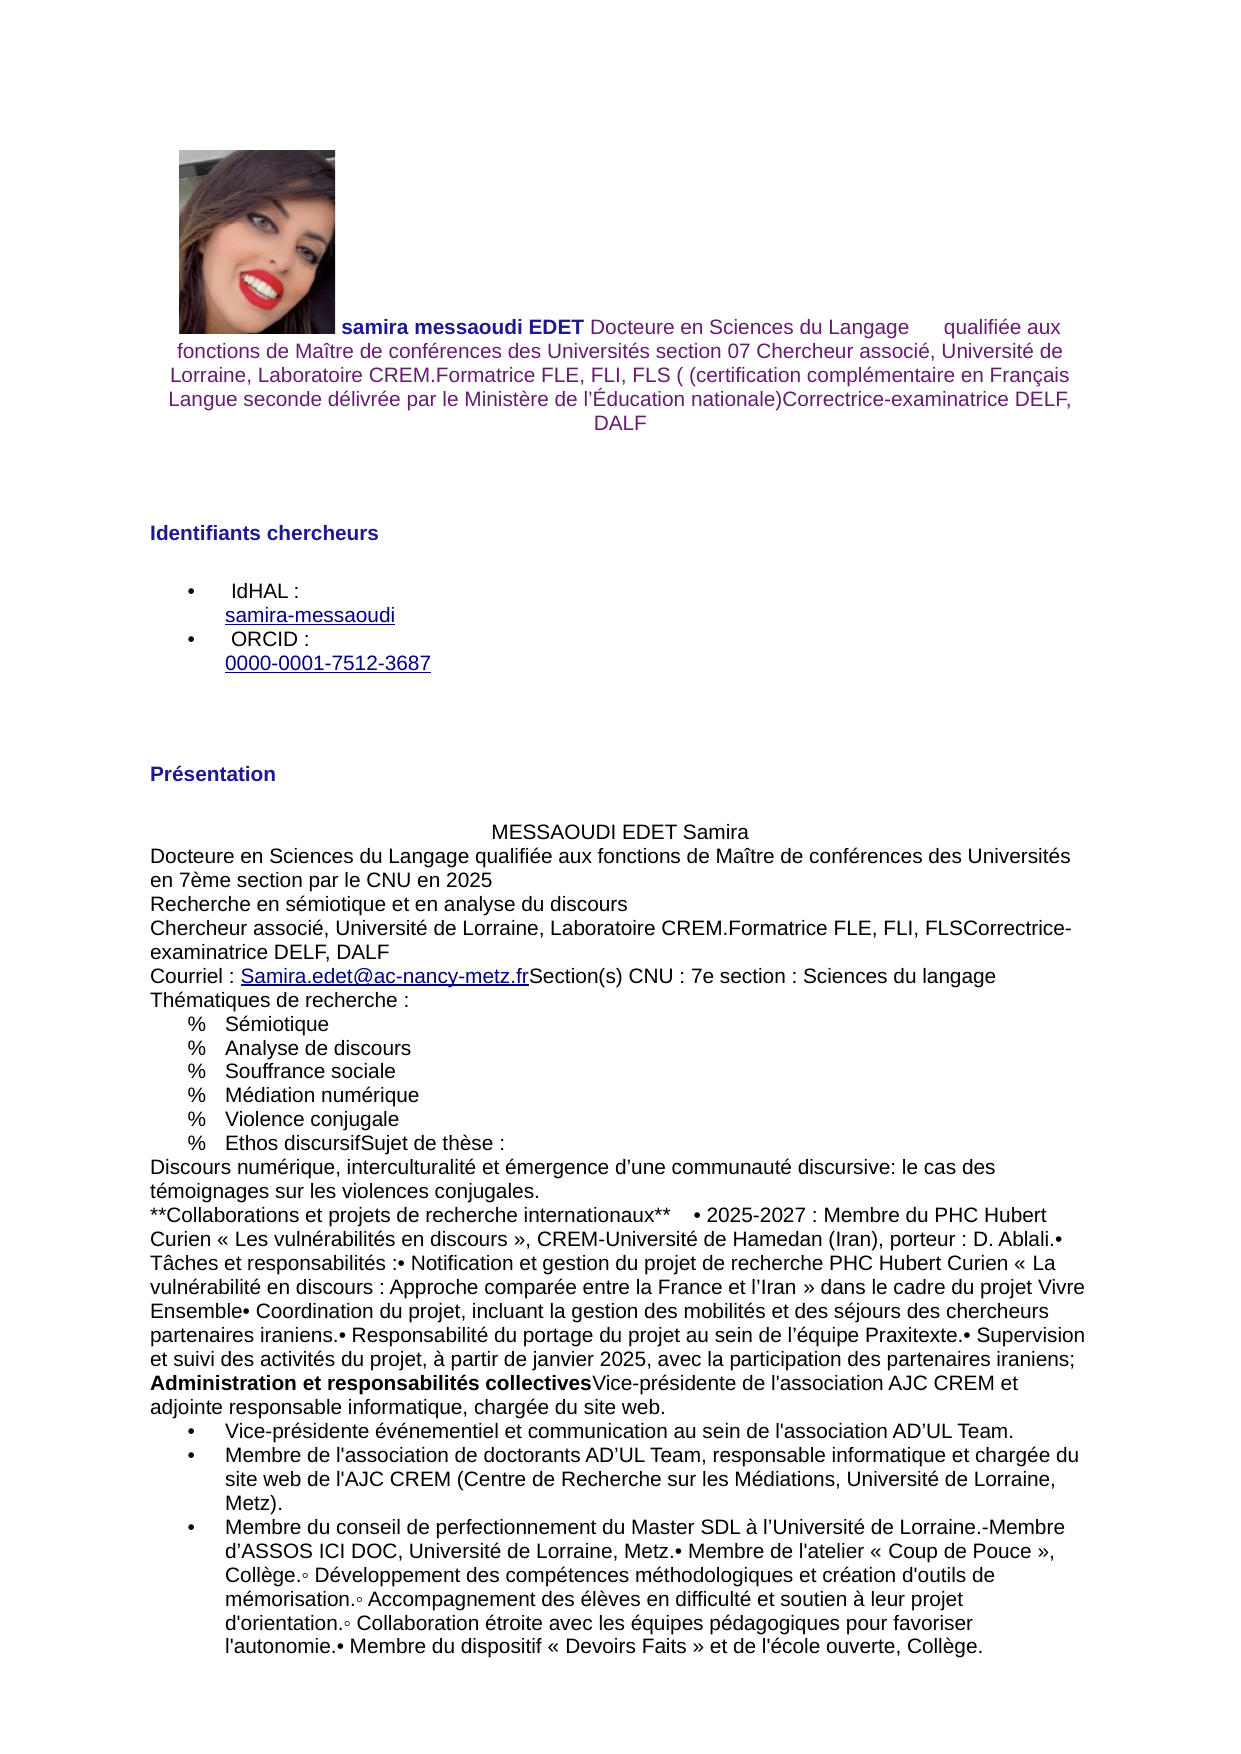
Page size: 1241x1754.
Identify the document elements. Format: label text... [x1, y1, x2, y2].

list IdHAL : [187, 579, 1090, 603]
subtitle Présentation [150, 761, 1090, 785]
list Souffrance sociale [187, 1059, 1090, 1083]
list Ethos discursifSujet de thèse : [187, 1131, 1090, 1155]
subtitle Identifiants chercheurs [150, 521, 1090, 545]
list Vice-présidente événementiel et communication au sein de l'association AD’UL Team. [187, 1419, 1090, 1443]
list Analyse de discours [187, 1035, 1090, 1059]
list Membre de l'association de doctorants AD’UL Team, responsable informatique et chargée du site web de l'AJC CREM (Centre de Recherche sur les Médiations, Université de Lorraine, Metz). [187, 1443, 1090, 1514]
list ORCID : [187, 627, 1090, 651]
subtitle samira messaoudi EDET Docteure en Sciences du Langage qualifiée aux fonctions de Maître de conférences des Universités section 07 Chercheur associé, Université de Lorraine, Laboratoire CREM.Formatrice FLE, FLI, FLS ( (certification complémentaire en Français Langue seconde délivrée par le Ministère de l’Éducation nationale)Correctrice-examinatrice DELF, DALF [150, 150, 1090, 434]
text Discours numérique, interculturalité et émergence d’une communauté discursive: le cas des témoignages sur les violences conjugales. [150, 1155, 1090, 1203]
picture [179, 150, 336, 334]
list Sémiotique [187, 1011, 1090, 1035]
list samira-messaoudi [187, 603, 1090, 627]
text **Collaborations et projets de recherche internationaux** • 2025-2027 : Membre du PHC Hubert Curien « Les vulnérabilités en discours », CREM-Université de Hamedan (Iran), porteur : D. Ablali.• Tâches et responsabilités :• Notification et gestion du projet de recherche PHC Hubert Curien « La vulnérabilité en discours : Approche comparée entre la France et l’Iran » dans le cadre du projet Vivre Ensemble• Coordination du projet, incluant la gestion des mobilités et des séjours des chercheurs partenaires iraniens.• Responsabilité du portage du projet au sein de l’équipe Praxitexte.• Supervision et suivi des activités du projet, à partir de janvier 2025, avec la participation des partenaires iraniens; [150, 1203, 1090, 1371]
list 0000-0001-7512-3687 [187, 651, 1090, 675]
text Courriel : Samira.edet@ac-nancy-metz.frSection(s) CNU : 7e section : Sciences du langage [150, 963, 1090, 987]
list Violence conjugale [187, 1107, 1090, 1131]
subtitle Docteure en Sciences du Langage qualifiée aux fonctions de Maître de conférences des Universités en 7ème section par le CNU en 2025 [150, 844, 1090, 892]
list Médiation numérique [187, 1083, 1090, 1107]
subtitle MESSAOUDI EDET Samira [150, 820, 1090, 844]
subtitle Recherche en sémiotique et en analyse du discours [150, 892, 1090, 916]
text Thématiques de recherche : [150, 987, 1090, 1011]
text Chercheur associé, Université de Lorraine, Laboratoire CREM.Formatrice FLE, FLI, FLSCorrectrice-examinatrice DELF, DALF [150, 916, 1090, 963]
list Membre du conseil de perfectionnement du Master SDL à l’Université de Lorraine.-Membre d’ASSOS ICI DOC, Université de Lorraine, Metz.• Membre de l'atelier « Coup de Pouce », Collège.◦ Développement des compétences méthodologiques et création d'outils de mémorisation.◦ Accompagnement des élèves en difficulté et soutien à leur projet d'orientation.◦ Collaboration étroite avec les équipes pédagogiques pour favoriser l'autonomie.• Membre du dispositif « Devoirs Faits » et de l'école ouverte, Collège. [187, 1514, 1090, 1658]
text Administration et responsabilités collectivesVice-présidente de l'association AJC CREM et adjointe responsable informatique, chargée du site web. [150, 1371, 1090, 1419]
